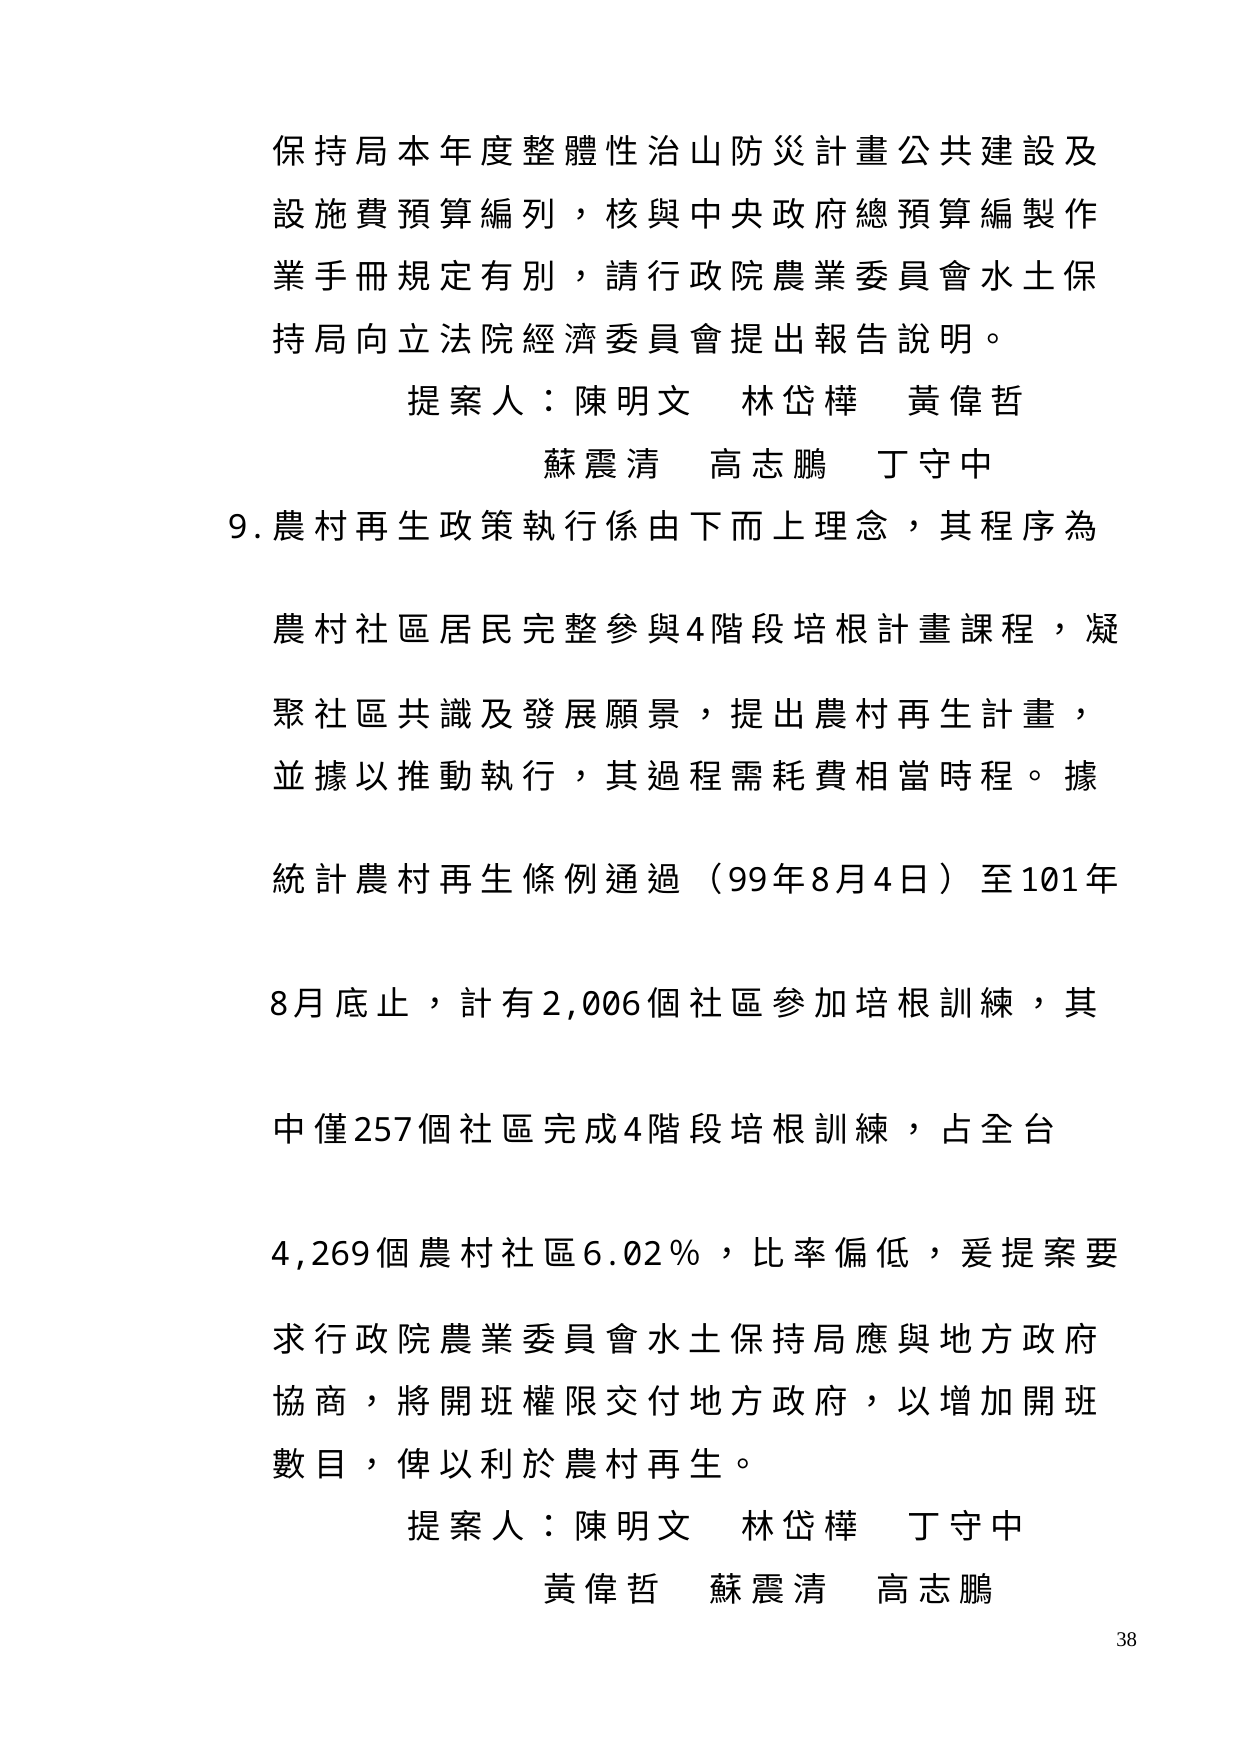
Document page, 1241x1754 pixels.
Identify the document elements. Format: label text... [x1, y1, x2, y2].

text 提案人：陳明文 林岱樺 丁守中 黃偉哲 蘇震清 高志鵬 [399, 1483, 1063, 1608]
text 9.農村再生政策執行係由下而上理念，其程序為農村社區居民完整參與4階段培根計畫課程，凝聚社區共識及發展願景，提出農村再生計畫，並據以推動執行，其過程需耗費相當時程。據統計農村再生條例通過（99年8月4日）至101年8月底止，計有2,006個社區參加培根訓練，其中僅257個社區完成4階段培根訓練，占全台4,269個農村社區6.02％，比率偏低，爰提案要求行政院農業委員會水土保持局應與地方政府協商，將開班權限交付地方政府，以增加開班數目，俾以利於農村再生。 [226, 483, 1133, 1483]
text 保持局本年度整體性治山防災計畫公共建設及設施費預算編列，核與中央政府總預算編製作業手冊規定有別，請行政院農業委員會水土保持局向立法院經濟委員會提出報告說明。 [226, 108, 1133, 358]
text 提案人：陳明文 林岱樺 黃偉哲 蘇震清 高志鵬 丁守中 [399, 358, 1063, 483]
